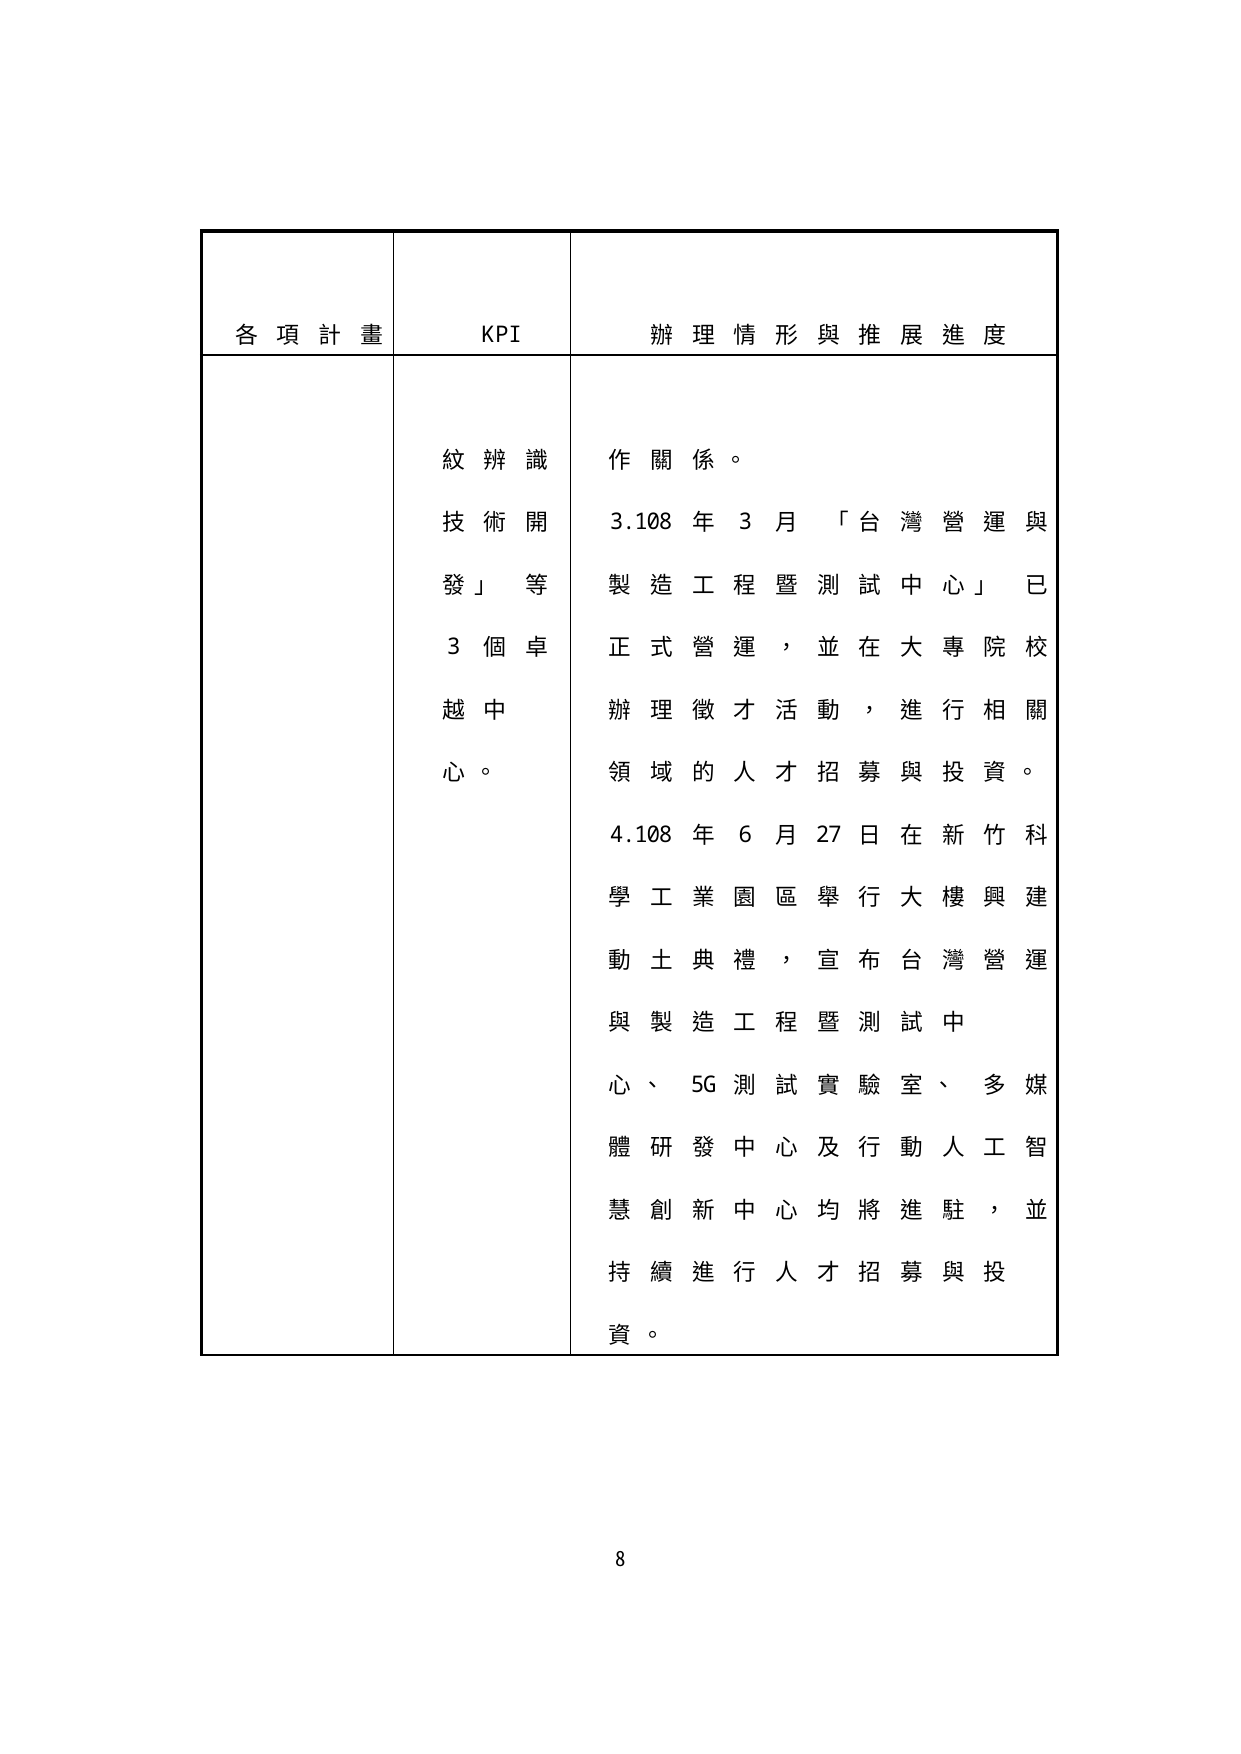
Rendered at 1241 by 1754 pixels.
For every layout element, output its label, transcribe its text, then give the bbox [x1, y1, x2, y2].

table_cell [203, 356, 393, 1354]
table_header 各項計畫 [203, 233, 393, 354]
table_header KPI [394, 233, 570, 354]
table_cell 紋辨識技術開發」等3個卓越中心。 [394, 356, 570, 1354]
table_header 辦理情形與推展進度 [571, 233, 1056, 354]
table_cell 作關係。 3.108年3月「台灣營運與製造工程暨測試中心」已正式營運，並在大專院校辦理徵才活動，進行相關領域的人才招募與投資。 4.108年6月27日在新竹科學工業園區舉行大樓興建動土典禮，宣布台灣營運與製造工程暨測試中心、5G測試實驗室、多媒體研發中心及行動人工智慧創新中心均將進駐，並持續進行人才招募與投資。 [571, 356, 1056, 1354]
